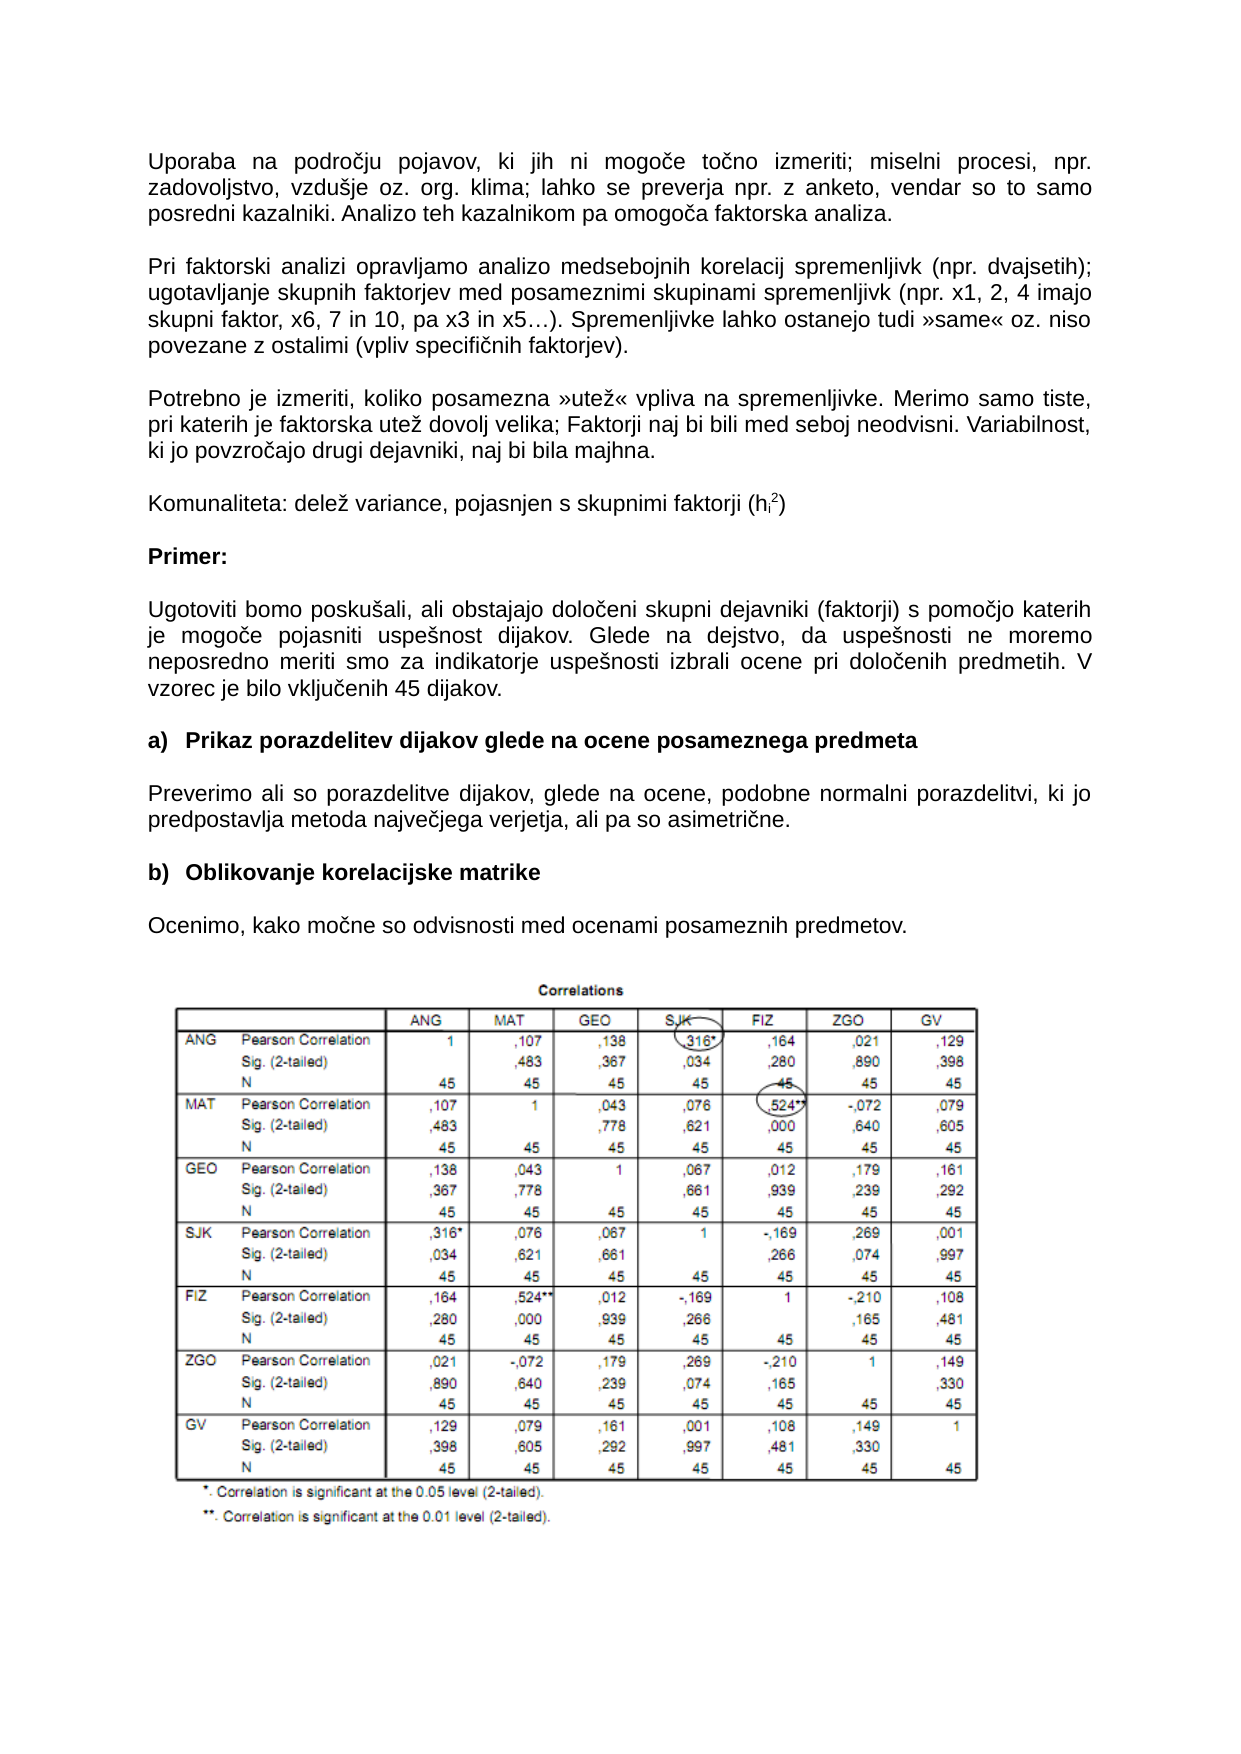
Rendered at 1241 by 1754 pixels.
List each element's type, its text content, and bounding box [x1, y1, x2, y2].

text Uporaba na področju pojavov, ki jih ni mogoče točno izmeriti; miselni procesi, npr. zadovoljstvo, vzdušje oz. org. klima; lahko se preverja npr. z anketo, vendar so to samo posredni kazalniki. Analizo teh kazalnikom pa omogoča faktorska analiza. [148, 148, 1093, 227]
text Pri faktorski analizi opravljamo analizo medsebojnih korelacij spremenljivk (npr. dvajsetih); ugotavljanje skupnih faktorjev med posameznimi skupinami spremenljivk (npr. x1, 2, 4 imajo skupni faktor, x6, 7 in 10, pa x3 in x5…). Spremenljivke lahko ostanejo tudi »same« oz. niso povezane z ostalimi (vpliv specifičnih faktorjev). [148, 253, 1093, 358]
text Ocenimo, kako močne so odvisnosti med ocenami posameznih predmetov. [148, 912, 1093, 938]
text Primer: [148, 543, 1093, 569]
picture [147, 964, 1003, 1534]
list Oblikovanje korelacijske matrike [148, 859, 1093, 886]
text Preverimo ali so porazdelitve dijakov, glede na ocene, podobne normalni porazdelitvi, ki jo predpostavlja metoda največjega verjetja, ali pa so asimetrične. [148, 780, 1093, 833]
text Potrebno je izmeriti, koliko posamezna »utež« vpliva na spremenljivke. Merimo samo tiste, pri katerih je faktorska utež dovolj velika; Faktorji naj bi bili med seboj neodvisni. Variabilnost, ki jo povzročajo drugi dejavniki, naj bi bila majhna. [148, 385, 1093, 464]
text Ugotoviti bomo poskušali, ali obstajajo določeni skupni dejavniki (faktorji) s pomočjo katerih je mogoče pojasniti uspešnost dijakov. Glede na dejstvo, da uspešnosti ne moremo neposredno meriti smo za indikatorje uspešnosti izbrali ocene pri določenih predmetih. V vzorec je bilo vključenih 45 dijakov. [148, 596, 1093, 701]
list Prikaz porazdelitev dijakov glede na ocene posameznega predmeta [148, 727, 1093, 754]
text Komunaliteta: delež variance, pojasnjen s skupnimi faktorji (hi2) [148, 490, 1093, 517]
